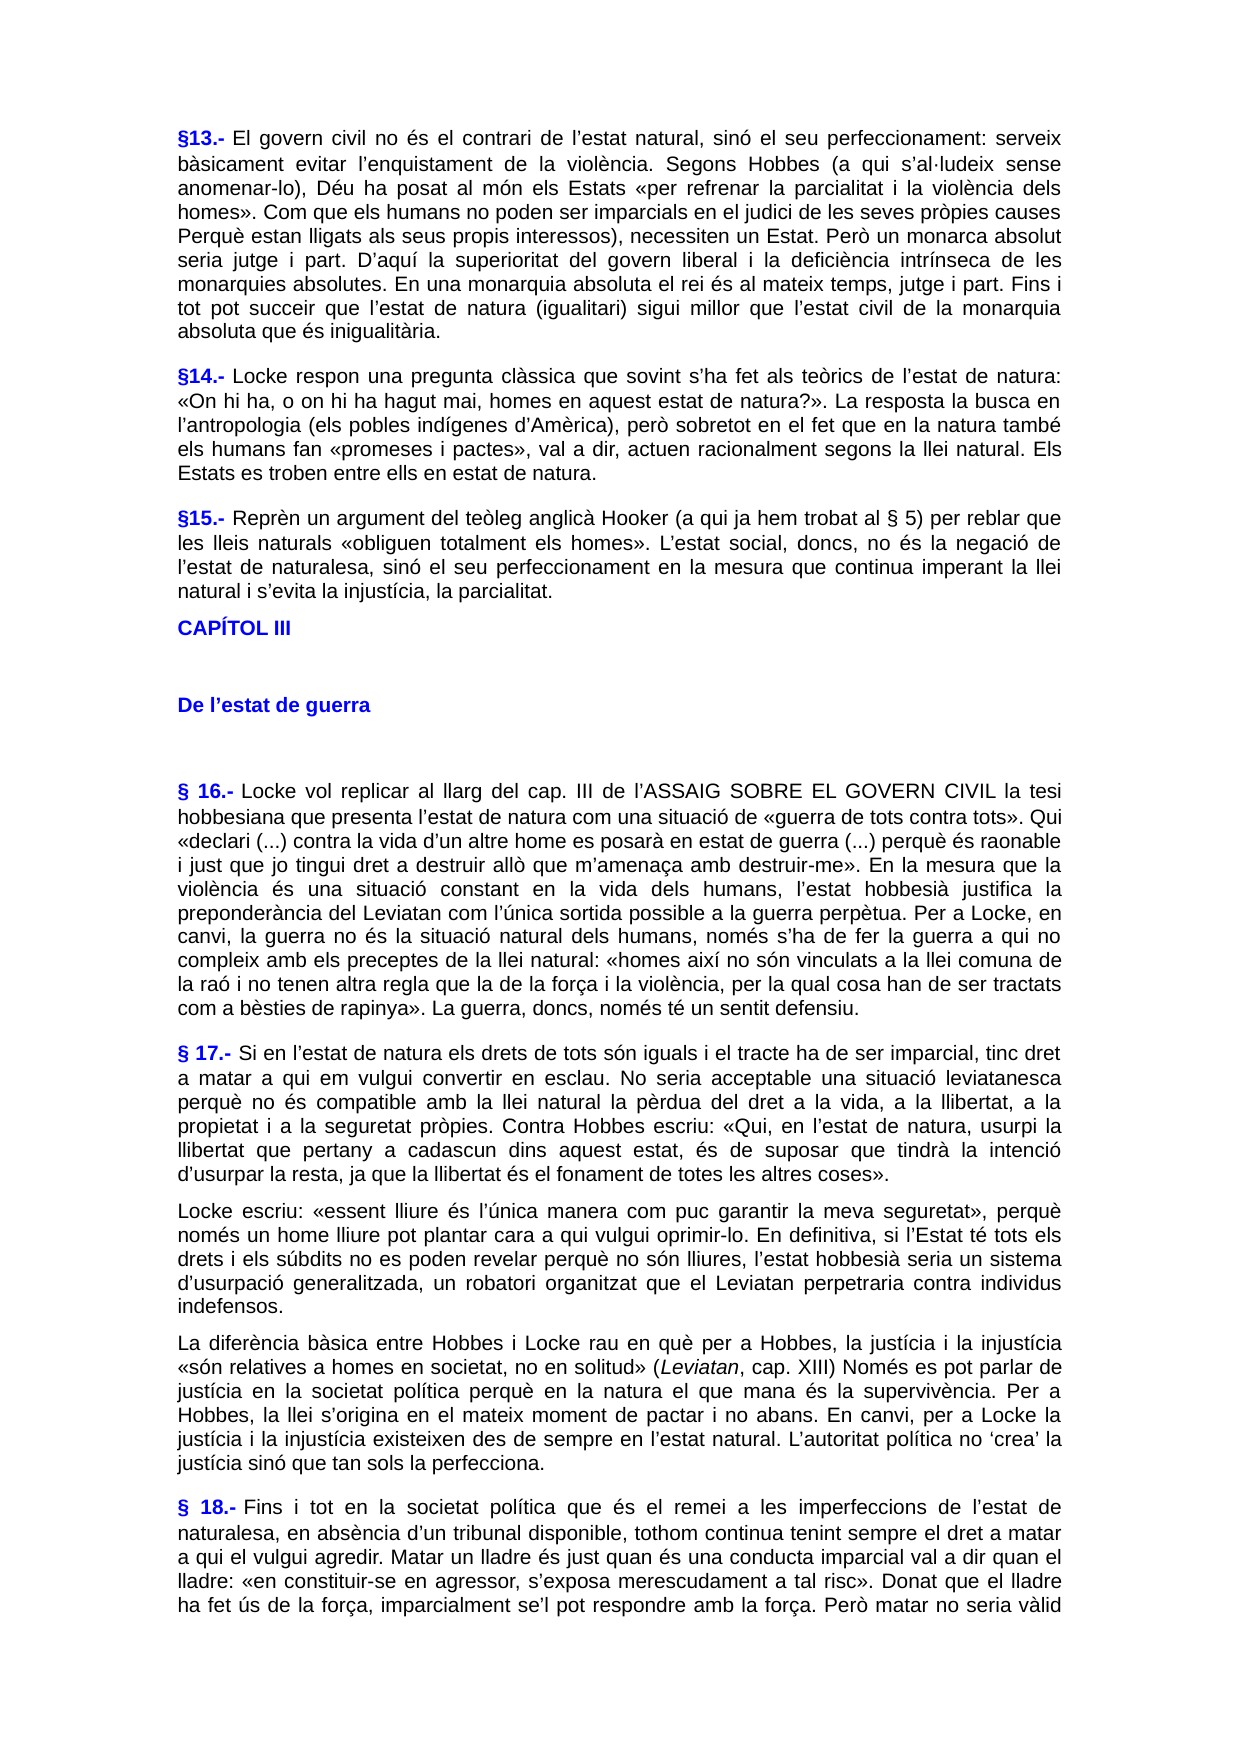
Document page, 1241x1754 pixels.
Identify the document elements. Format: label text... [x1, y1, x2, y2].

text § 17.- Si en l’estat de natura els drets de tots són iguals i el tracte ha de ser imparcial, tinc dret a matar a qui em vulgui convertir en esclau. No seria acceptable una situació leviatanesca perquè no és compatible amb la llei natural la pèrdua del dret a la vida, a la llibertat, a la propietat i a la seguretat pròpies. Contra Hobbes escriu: «Qui, en l’estat de natura, usurpi la llibertat que pertany a cadascun dins aquest estat, és de suposar que tindrà la intenció d’usurpar la resta, ja que la llibertat és el fonament de totes les altres coses». [177, 1033, 1063, 1186]
text §14.- Locke respon una pregunta clàssica que sovint s’ha fet als teòrics de l’estat de natura: «On hi ha, o on hi ha hagut mai, homes en aquest estat de natura?». La resposta la busca en l’antropologia (els pobles indígenes d’Amèrica), però sobretot en el fet que en la natura també els humans fan «promeses i pactes», val a dir, actuen racionalment segons la llei natural. Els Estats es troben entre ells en estat de natura. [177, 356, 1063, 485]
text §13.- El govern civil no és el contrari de l’estat natural, sinó el seu perfeccionament: serveix bàsicament evitar l’enquistament de la violència. Segons Hobbes (a qui s’al·ludeix sense anomenar-lo), Déu ha posat al món els Estats «per refrenar la parcialitat i la violència dels homes». Com que els humans no poden ser imparcials en el judici de les seves pròpies causes Perquè estan lligats als seus propis interessos), necessiten un Estat. Però un monarca absolut seria jutge i part. D’aquí la superioritat del govern liberal i la deficiència intrínseca de les monarquies absolutes. En una monarquia absoluta el rei és al mateix temps, jutge i part. Fins i tot pot succeir que l’estat de natura (igualitari) sigui millor que l’estat civil de la monarquia absoluta que és inigualitària. [177, 118, 1063, 343]
text La diferència bàsica entre Hobbes i Locke rau en què per a Hobbes, la justícia i la injustícia «són relatives a homes en societat, no en solitud» (Leviatan, cap. XIII) Només es pot parlar de justícia en la societat política perquè en la natura el que mana és la supervivència. Per a Hobbes, la llei s’origina en el mateix moment de pactar i no abans. En canvi, per a Locke la justícia i la injustícia existeixen des de sempre en l’estat natural. L’autoritat política no ‘crea’ la justícia sinó que tan sols la perfecciona. [177, 1331, 1063, 1474]
text § 18.- Fins i tot en la societat política que és el remei a les imperfeccions de l’estat de naturalesa, en absència d’un tribunal disponible, tothom continua tenint sempre el dret a matar a qui el vulgui agredir. Matar un lladre és just quan és una conducta imparcial val a dir quan el lladre: «en constituir-se en agressor, s’exposa merescudament a tal risc». Donat que el lladre ha fet ús de la força, imparcialment se’l pot respondre amb la força. Però matar no seria vàlid [177, 1487, 1063, 1616]
text §15.- Reprèn un argument del teòleg anglicà Hooker (a qui ja hem trobat al § 5) per reblar que les lleis naturals «obliguen totalment els homes». L’estat social, doncs, no és la negació de l’estat de naturalesa, sinó el seu perfeccionament en la mesura que continua imperant la llei natural i s’evita la injustícia, la parcialitat. [177, 498, 1063, 603]
text CAPÍTOL III [177, 616, 1063, 639]
text De l’estat de guerra [177, 693, 1063, 717]
text § 16.- Locke vol replicar al llarg del cap. III de l’ASSAIG SOBRE EL GOVERN CIVIL la tesi hobbesiana que presenta l’estat de natura com una situació de «guerra de tots contra tots». Qui «declari (...) contra la vida d’un altre home es posarà en estat de guerra (...) perquè és raonable i just que jo tingui dret a destruir allò que m’amenaça amb destruir-me». En la mesura que la violència és una situació constant en la vida dels humans, l’estat hobbesià justifica la preponderància del Leviatan com l’única sortida possible a la guerra perpètua. Per a Locke, en canvi, la guerra no és la situació natural dels humans, només s’ha de fer la guerra a qui no compleix amb els preceptes de la llei natural: «homes així no són vinculats a la llei comuna de la raó i no tenen altra regla que la de la força i la violència, per la qual cosa han de ser tractats com a bèsties de rapinya». La guerra, doncs, només té un sentit defensiu. [177, 771, 1063, 1020]
text Locke escriu: «essent lliure és l’única manera com puc garantir la meva seguretat», perquè només un home lliure pot plantar cara a qui vulgui oprimir-lo. En definitiva, si l’Estat té tots els drets i els súbdits no es poden revelar perquè no són lliures, l’estat hobbesià seria un sistema d’usurpació generalitzada, un robatori organitzat que el Leviatan perpetraria contra individus indefensos. [177, 1198, 1063, 1318]
